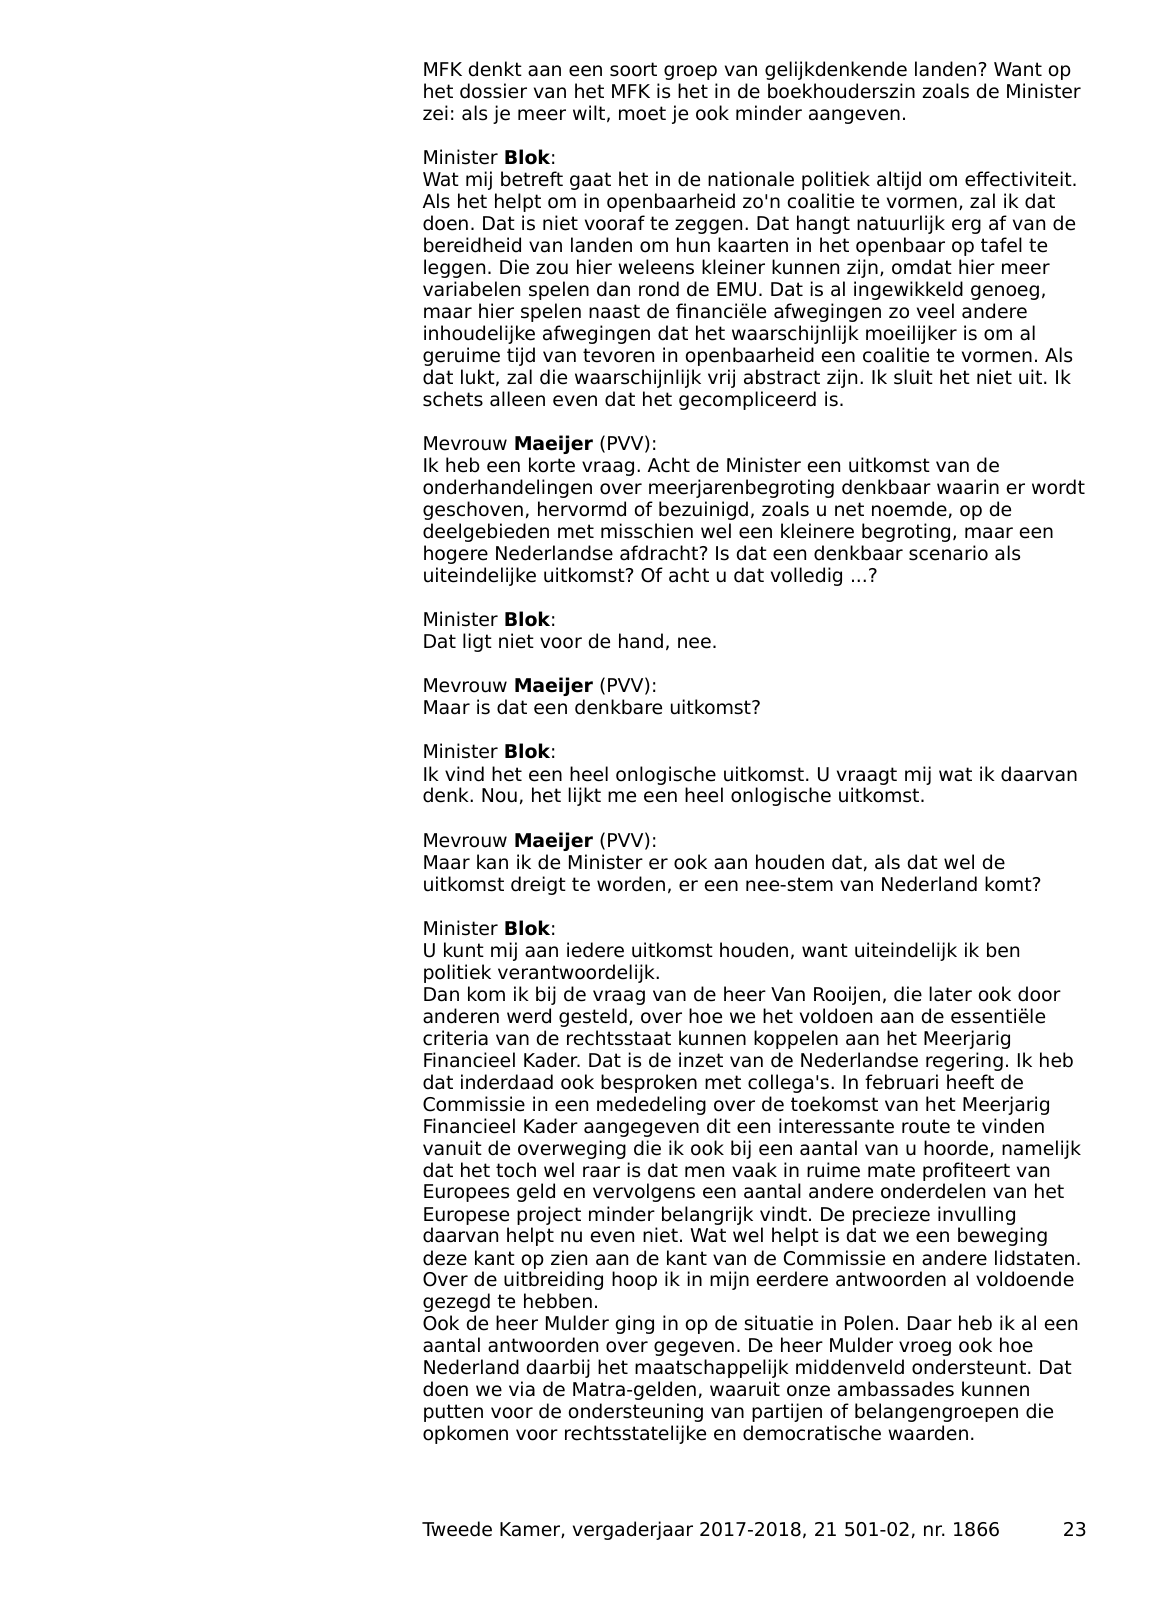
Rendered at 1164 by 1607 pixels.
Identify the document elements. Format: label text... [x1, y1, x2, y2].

text Maar kan ik de Minister er ook aan houden dat, als dat wel de uitkomst dreigt te worden, er een nee-stem van Nederland komt? [422, 852, 1087, 896]
text Ik heb een korte vraag. Acht de Minister een uitkomst van de onderhandelingen over meerjarenbegroting denkbaar waarin er wordt geschoven, hervormd of bezuinigd, zoals u net noemde, op de deelgebieden met misschien wel een kleinere begroting, maar een hogere Nederlandse afdracht? Is dat een denkbaar scenario als uiteindelijke uitkomst? Of acht u dat volledig ...? [422, 455, 1087, 587]
text Mevrouw Maeijer (PVV): [422, 829, 1087, 852]
text Ik vind het een heel onlogische uitkomst. U vraagt mij wat ik daarvan denk. Nou, het lijkt me een heel onlogische uitkomst. [422, 763, 1087, 807]
text Dan kom ik bij de vraag van de heer Van Rooijen, die later ook door anderen werd gesteld, over hoe we het voldoen aan de essentiële criteria van de rechtsstaat kunnen koppelen aan het Meerjarig Financieel Kader. Dat is de inzet van de Nederlandse regering. Ik heb dat inderdaad ook besproken met collega's. In februari heeft de Commissie in een mededeling over de toekomst van het Meerjarig Financieel Kader aangegeven dit een interessante route te vinden vanuit de overweging die ik ook bij een aantal van u hoorde, namelijk dat het toch wel raar is dat men vaak in ruime mate profiteert van Europees geld en vervolgens een aantal andere onderdelen van het Europese project minder belangrijk vindt. De precieze invulling daarvan helpt nu even niet. Wat wel helpt is dat we een beweging deze kant op zien aan de kant van de Commissie en andere lidstaten. [422, 984, 1087, 1269]
text MFK denkt aan een soort groep van gelijkdenkende landen? Want op het dossier van het MFK is het in de boekhouderszin zoals de Minister zei: als je meer wilt, moet je ook minder aangeven. [422, 59, 1087, 125]
text Ook de heer Mulder ging in op de situatie in Polen. Daar heb ik al een aantal antwoorden over gegeven. De heer Mulder vroeg ook hoe Nederland daarbij het maatschappelijk middenveld ondersteunt. Dat doen we via de Matra-gelden, waaruit onze ambassades kunnen putten voor de ondersteuning van partijen of belangengroepen die opkomen voor rechtsstatelijke en democratische waarden. [422, 1313, 1087, 1445]
text Minister Blok: [422, 609, 1087, 631]
text Minister Blok: [422, 741, 1087, 763]
text Mevrouw Maeijer (PVV): [422, 675, 1087, 697]
text Mevrouw Maeijer (PVV): [422, 433, 1087, 455]
text Wat mij betreft gaat het in de nationale politiek altijd om effectiviteit. Als het helpt om in openbaarheid zo'n coalitie te vormen, zal ik dat doen. Dat is niet vooraf te zeggen. Dat hangt natuurlijk erg af van de bereidheid van landen om hun kaarten in het openbaar op tafel te leggen. Die zou hier weleens kleiner kunnen zijn, omdat hier meer variabelen spelen dan rond de EMU. Dat is al ingewikkeld genoeg, maar hier spelen naast de financiële afwegingen zo veel andere inhoudelijke afwegingen dat het waarschijnlijk moeilijker is om al geruime tijd van tevoren in openbaarheid een coalitie te vormen. Als dat lukt, zal die waarschijnlijk vrij abstract zijn. Ik sluit het niet uit. Ik schets alleen even dat het gecompliceerd is. [422, 169, 1087, 411]
text Dat ligt niet voor de hand, nee. [422, 631, 1087, 653]
text Over de uitbreiding hoop ik in mijn eerdere antwoorden al voldoende gezegd te hebben. [422, 1269, 1087, 1313]
text Minister Blok: [422, 147, 1087, 169]
text Maar is dat een denkbare uitkomst? [422, 697, 1087, 719]
text Minister Blok: [422, 918, 1087, 940]
text U kunt mij aan iedere uitkomst houden, want uiteindelijk ik ben politiek verantwoordelijk. [422, 940, 1087, 984]
